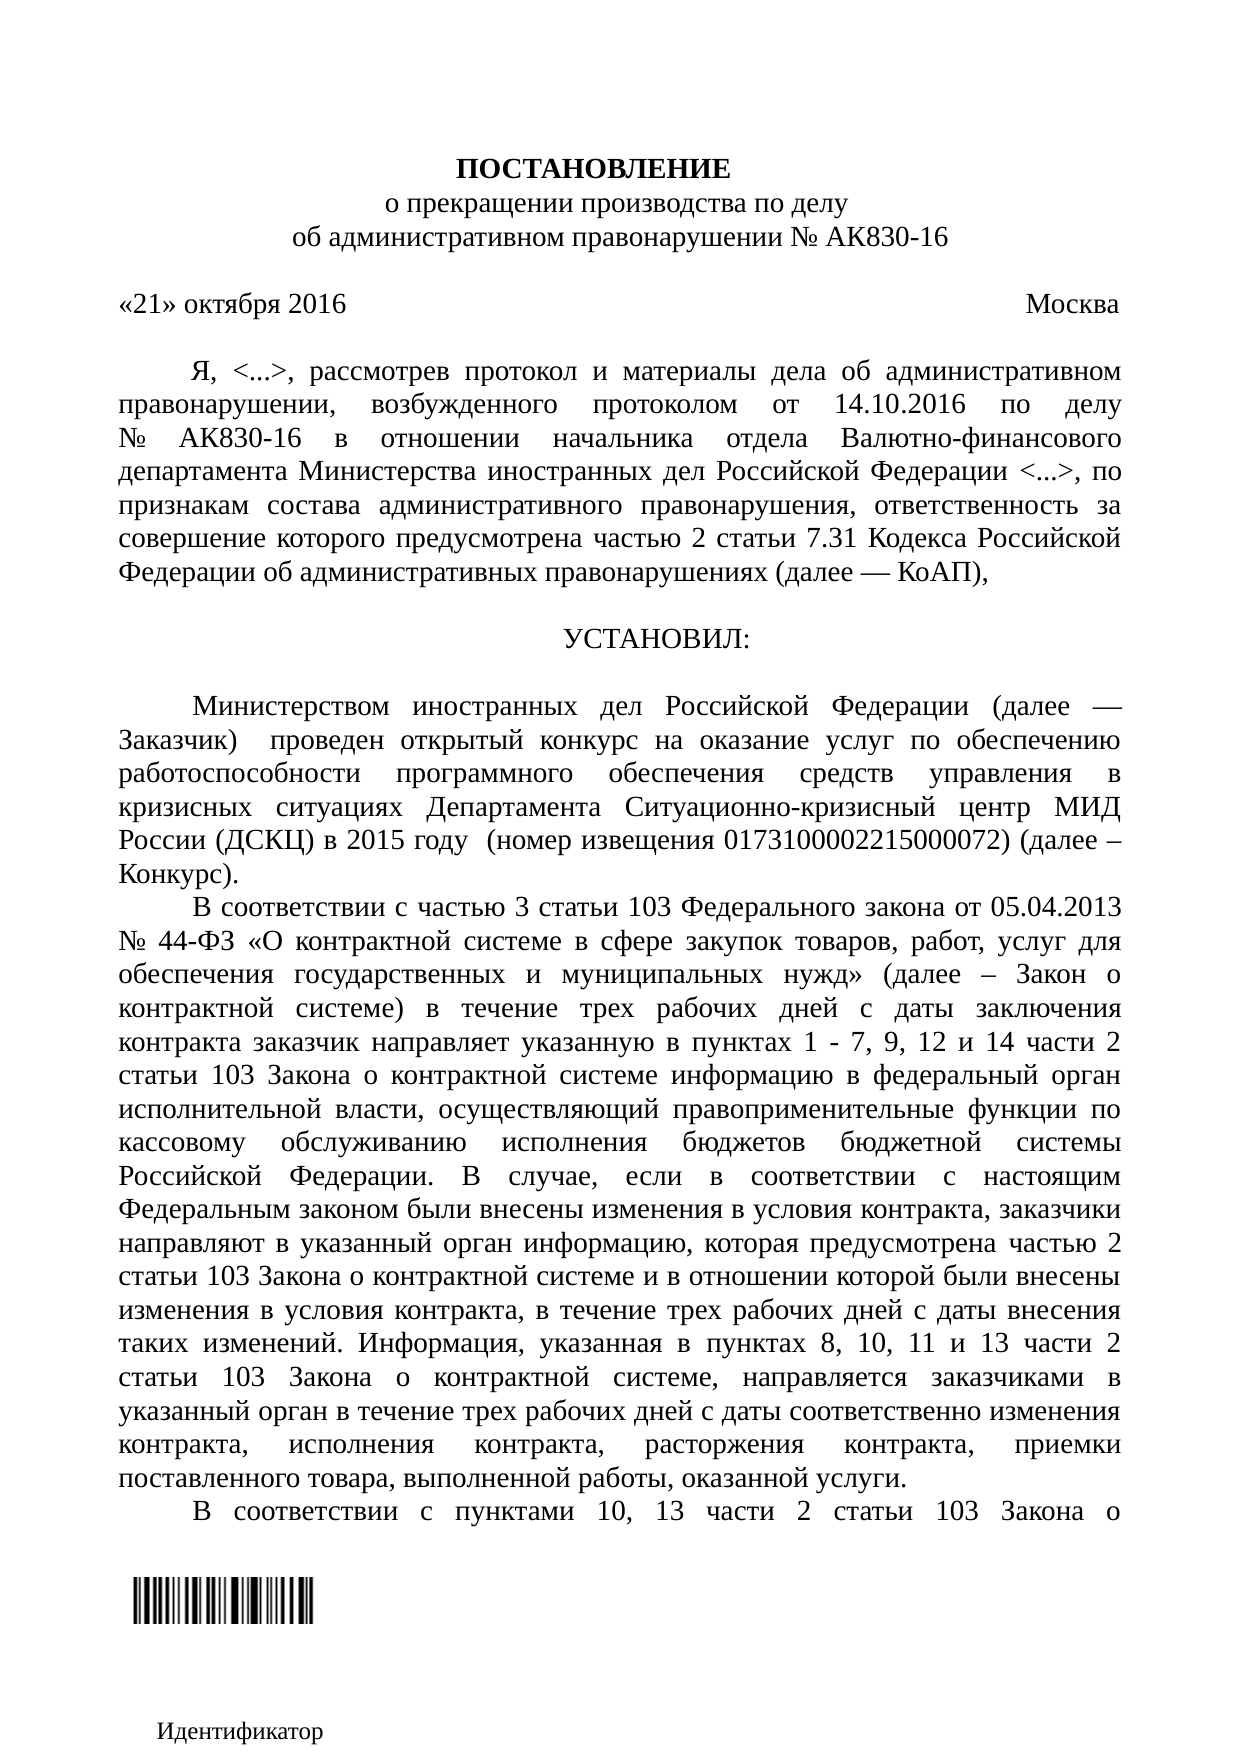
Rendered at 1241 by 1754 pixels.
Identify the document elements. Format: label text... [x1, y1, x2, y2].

text Министерством иностранных дел Российской Федерации (далее — Заказчик) проведен открытый конкурс на оказание услуг по обеспечению работоспособности программного обеспечения средств управления в кризисных ситуациях Департамента Ситуационно-кризисный центр МИД России (ДСКЦ) в 2015 году (номер извещения 0173100002215000072) (далее – Конкурс). [118, 688, 1122, 889]
text В соответствии с пунктами 10, 13 части 2 статьи 103 Закона о [118, 1493, 1122, 1527]
text ПОСТАНОВЛЕНИЕ [117, 152, 1078, 185]
text об административном правонарушении № АК830-16 [118, 219, 1122, 252]
text «21» октября 2016 Москва [118, 286, 1122, 319]
text УСТАНОВИЛ: [118, 621, 1122, 655]
picture [118, 1577, 331, 1624]
text Я, <...>, рассмотрев протокол и материалы дела об административном правонарушении, возбужденного протоколом от 14.10.2016 по делу № АК830-16 в отношении начальника отдела Валютно-финансового департамента Министерства иностранных дел Российской Федерации <...>, по признакам состава административного правонарушения, ответственность за совершение которого предусмотрена частью 2 статьи 7.31 Кодекса Российской Федерации об административных правонарушениях (далее — КоАП), [118, 353, 1122, 588]
text о прекращении производства по делу [118, 185, 1122, 219]
text В соответствии с частью 3 статьи 103 Федерального закона от 05.04.2013 № 44-ФЗ «О контрактной системе в сфере закупок товаров, работ, услуг для обеспечения государственных и муниципальных нужд» (далее – Закон о контрактной системе) в течение трех рабочих дней с даты заключения контракта заказчик направляет указанную в пунктах 1 - 7, 9, 12 и 14 части 2 статьи 103 Закона о контрактной системе информацию в федеральный орган исполнительной власти, осуществляющий правоприменительные функции по кассовому обслуживанию исполнения бюджетов бюджетной системы Российской Федерации. В случае, если в соответствии с настоящим Федеральным законом были внесены изменения в условия контракта, заказчики направляют в указанный орган информацию, которая предусмотрена частью 2 статьи 103 Закона о контрактной системе и в отношении которой были внесены изменения в условия контракта, в течение трех рабочих дней с даты внесения таких изменений. Информация, указанная в пунктах 8, 10, 11 и 13 части 2 статьи 103 Закона о контрактной системе, направляется заказчиками в указанный орган в течение трех рабочих дней с даты соответственно изменения контракта, исполнения контракта, расторжения контракта, приемки поставленного товара, выполненной работы, оказанной услуги. [118, 889, 1122, 1493]
